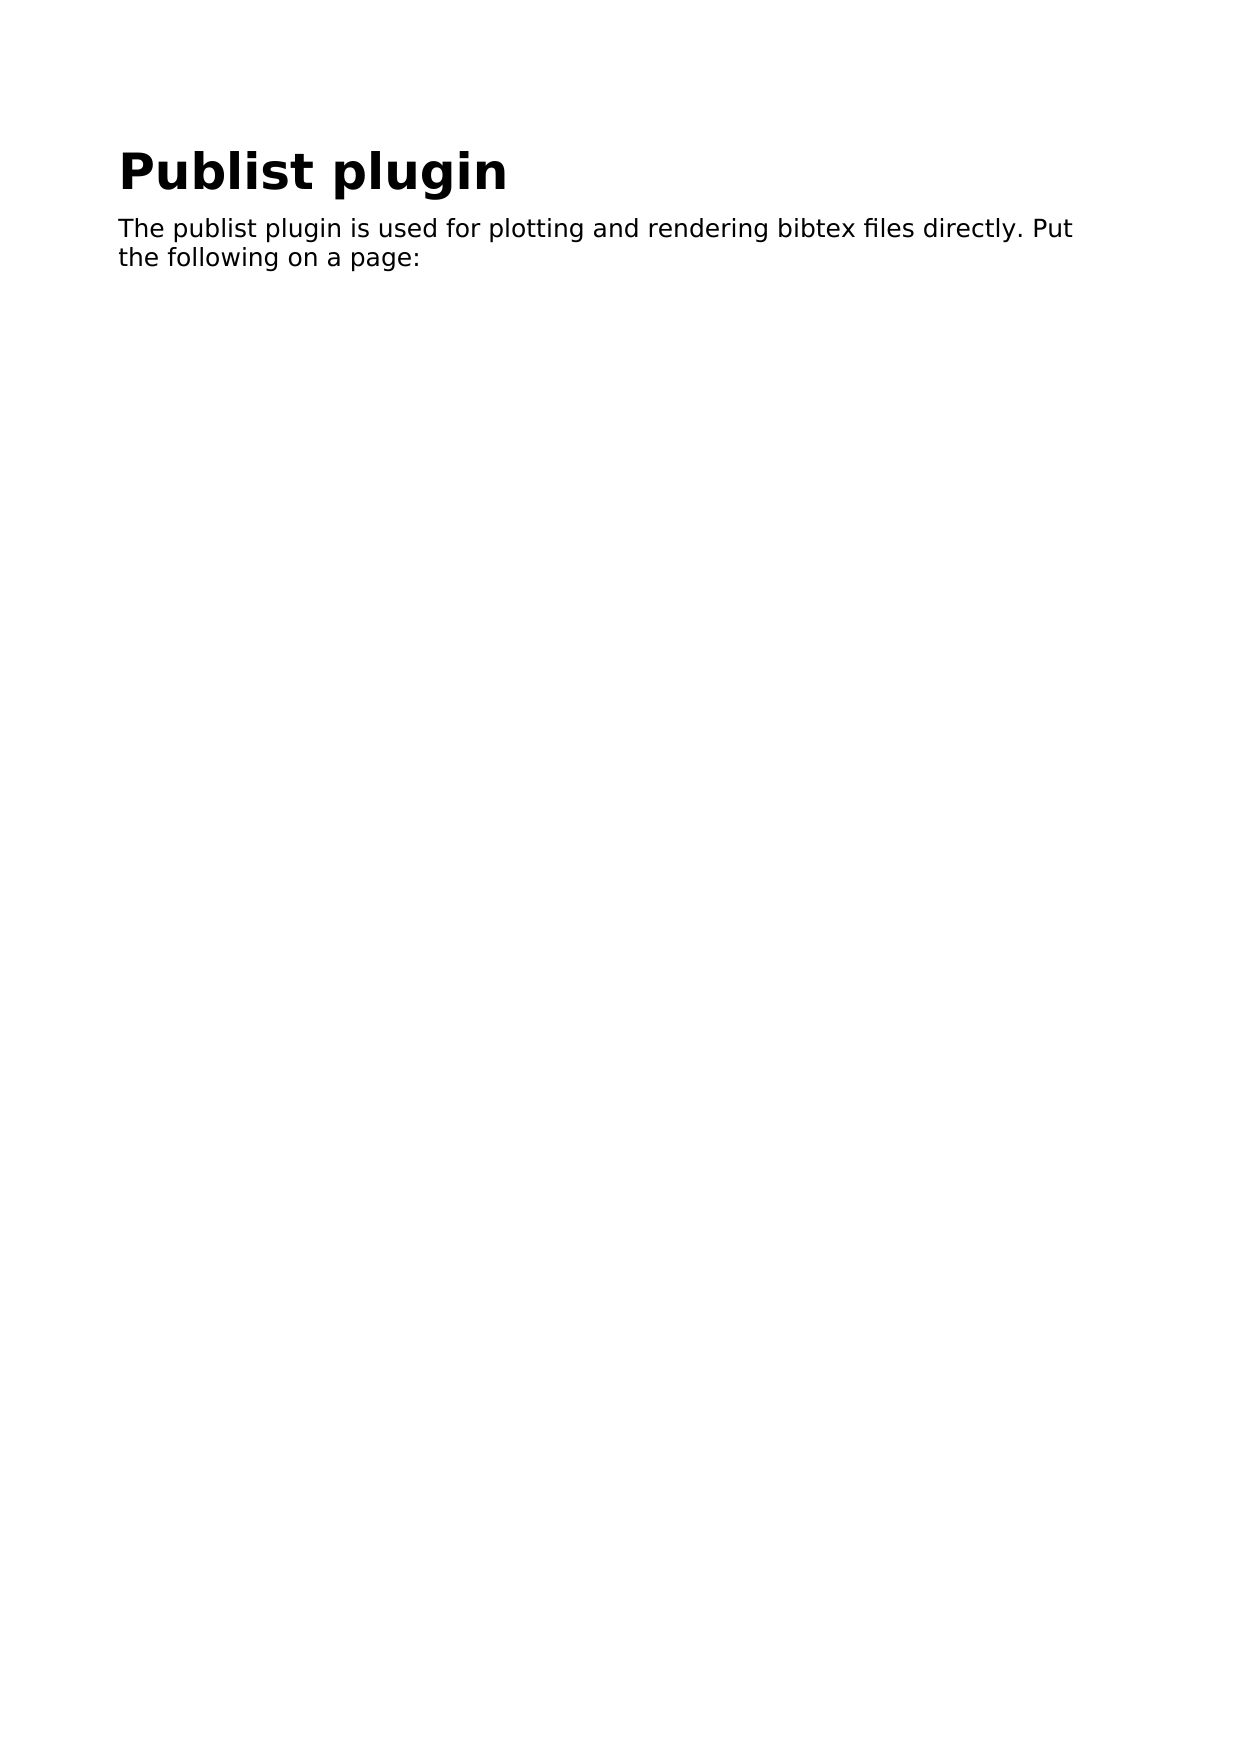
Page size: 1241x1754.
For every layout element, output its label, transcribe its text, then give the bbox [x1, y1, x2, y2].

text The publist plugin is used for plotting and rendering bibtex files directly. Put the following on a page: [118, 214, 1122, 272]
subtitle Publist plugin [118, 143, 1122, 201]
